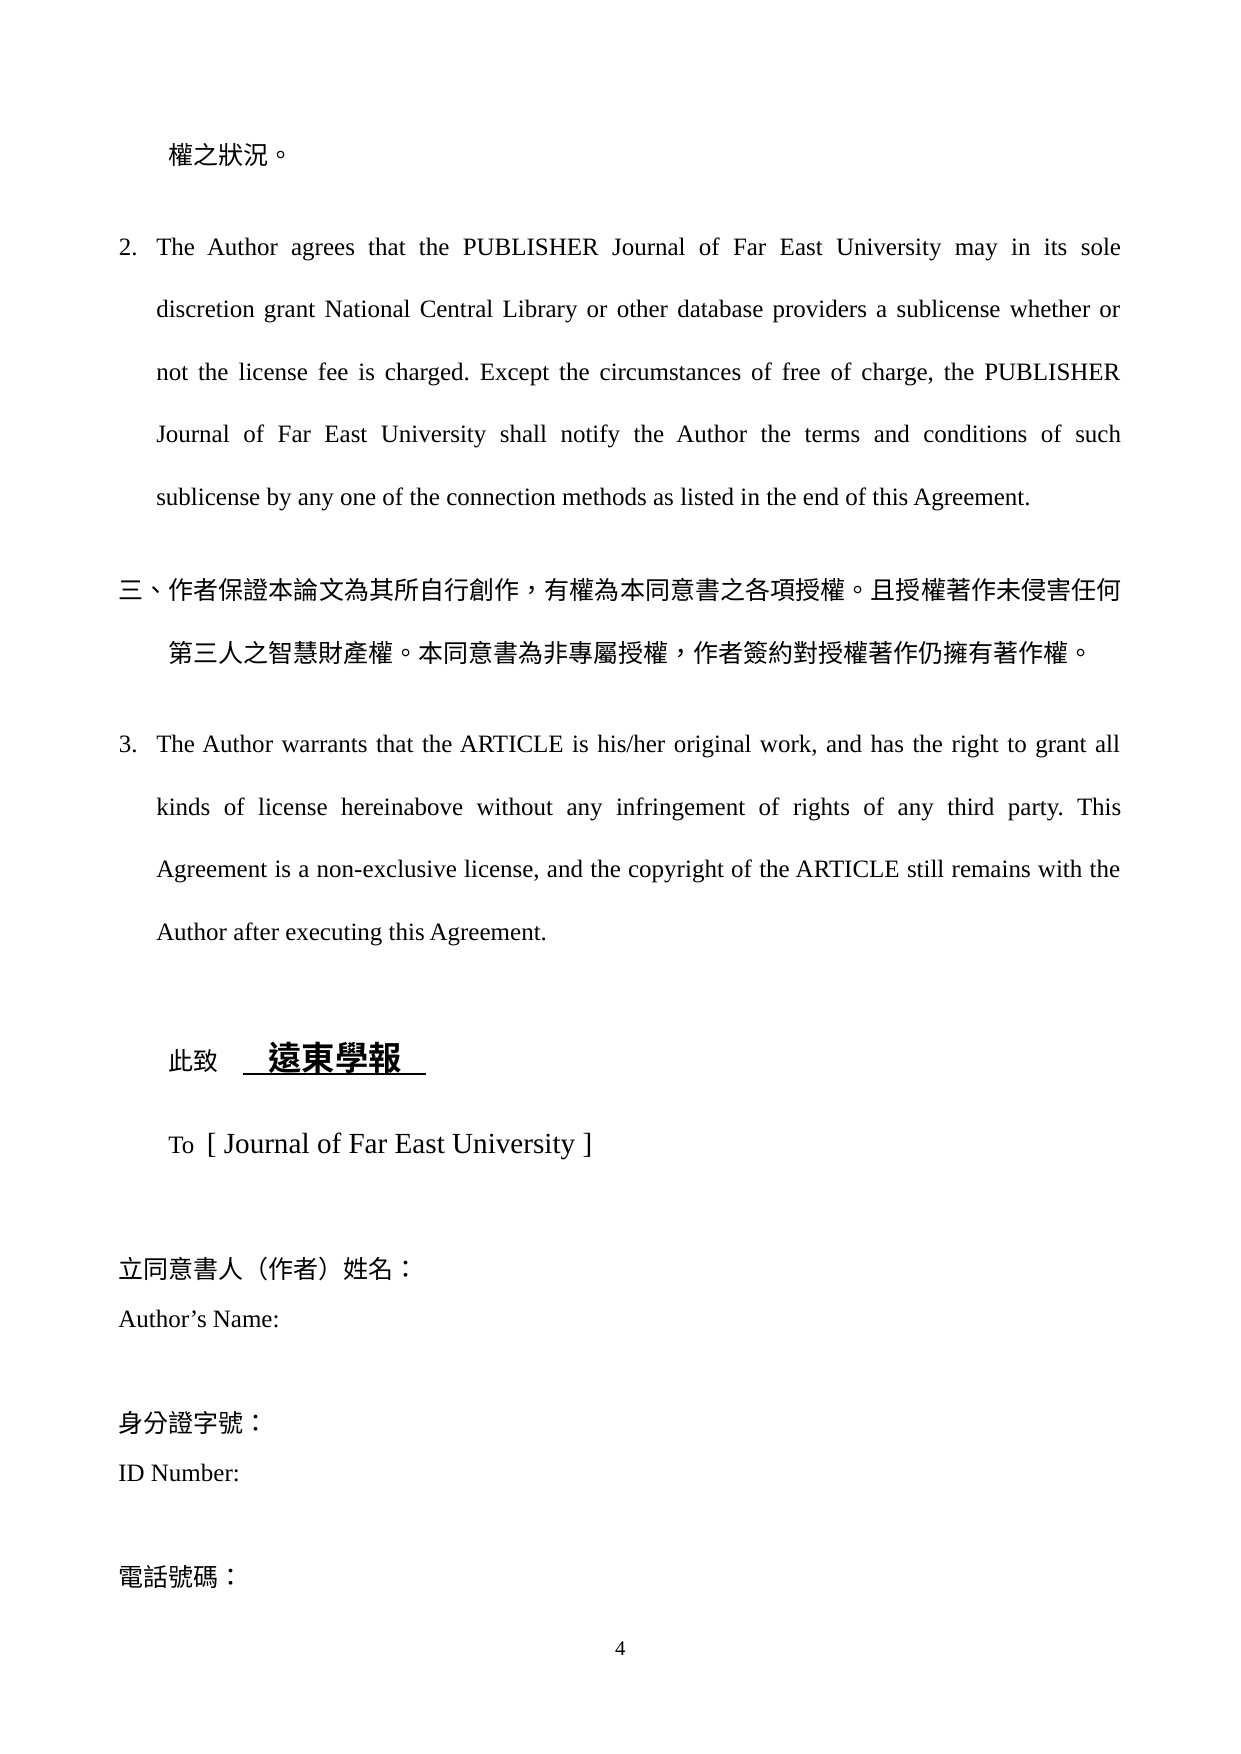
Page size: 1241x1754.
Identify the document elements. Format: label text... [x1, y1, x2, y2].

text 此致 遠東學報 [118, 1015, 1122, 1077]
text 3. The Author warrants that the ARTICLE is his/her original work, and has the right to grant all kinds of license hereinabove without any infringement of rights of any third party. This Agreement is a non-exclusive license, and the copyright of the ARTICLE still remains with the Author after executing this Agreement. [119, 702, 1122, 952]
text 電話號碼： [118, 1557, 1122, 1594]
text 立同意書人（作者）姓名：(親筆簽名) [118, 1250, 1122, 1286]
text 身分證字號： [118, 1404, 1122, 1440]
text ID Number: [118, 1458, 1122, 1487]
text 權之狀況。 [118, 112, 1122, 175]
text 2. The Author agrees that the PUBLISHER Journal of Far East University may in its sole discretion grant National Central Library or other database providers a sublicense whether or not the license fee is charged. Except the circumstances of free of charge, the PUBLISHER Journal of Far East University shall notify the Author the terms and conditions of such sublicense by any one of the connection methods as listed in the end of this Agreement. [119, 205, 1122, 517]
text To [ Journal of Far East University ] [118, 1101, 1122, 1164]
text Author’s Name: [118, 1304, 1122, 1333]
text 三、作者保證本論文為其所自行創作，有權為本同意書之各項授權。且授權著作未侵害任何第三人之智慧財產權。本同意書為非專屬授權，作者簽約對授權著作仍擁有著作權。 [118, 547, 1122, 672]
